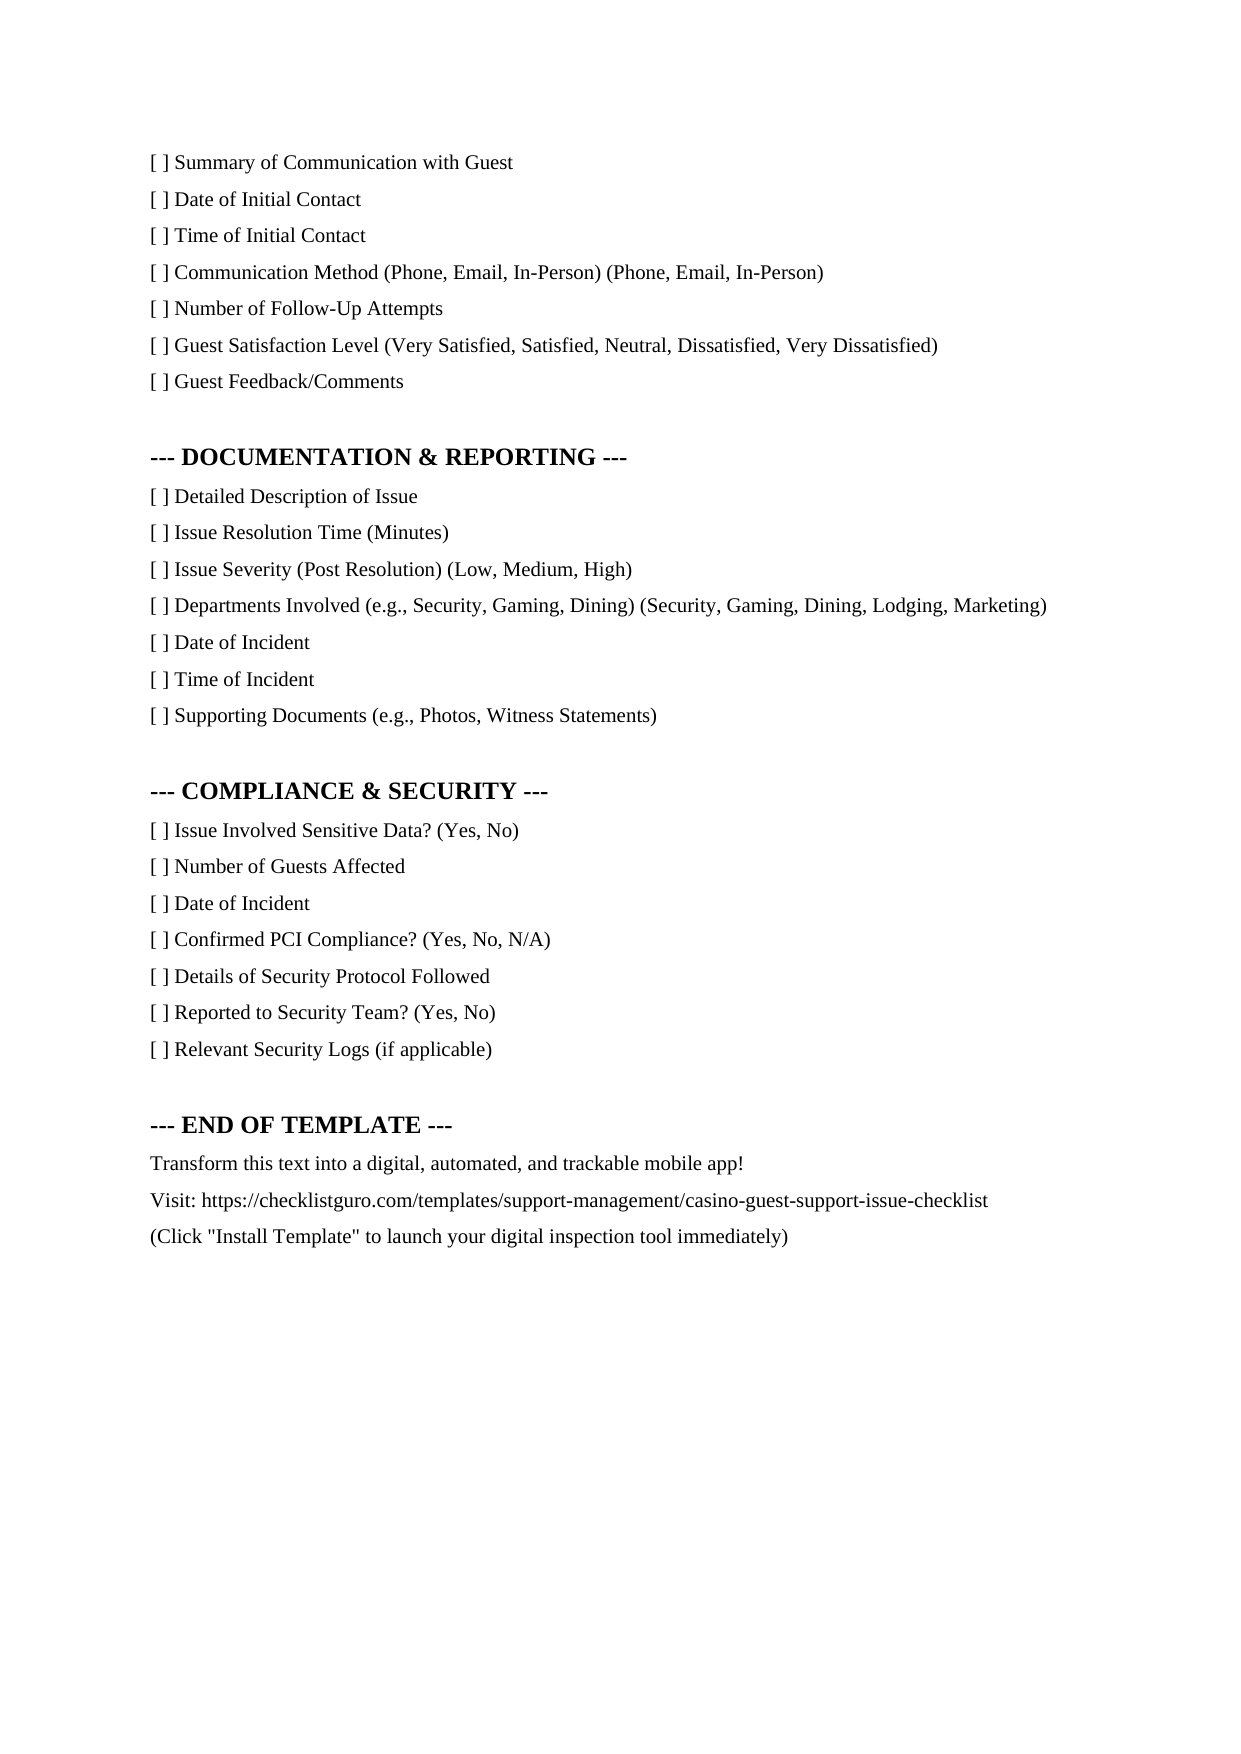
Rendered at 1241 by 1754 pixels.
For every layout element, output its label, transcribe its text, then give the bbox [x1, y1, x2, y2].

text [ ] Guest Satisfaction Level (Very Satisfied, Satisfied, Neutral, Dissatisfied, Very Dissatisfied) [150, 333, 1090, 357]
text [ ] Time of Initial Contact [150, 223, 1090, 247]
text Visit: https://checklistguro.com/templates/support-management/casino-guest-support-issue-checklist [150, 1188, 1090, 1212]
text [ ] Issue Involved Sensitive Data? (Yes, No) [150, 817, 1090, 842]
text [ ] Communication Method (Phone, Email, In-Person) (Phone, Email, In-Person) [150, 260, 1090, 284]
text [ ] Summary of Communication with Guest [150, 150, 1090, 174]
text [ ] Number of Guests Affected [150, 854, 1090, 878]
text [ ] Date of Incident [150, 891, 1090, 915]
text (Click "Install Template" to launch your digital inspection tool immediately) [150, 1224, 1090, 1248]
text --- DOCUMENTATION & REPORTING --- [150, 442, 1090, 471]
text Transform this text into a digital, automated, and trackable mobile app! [150, 1151, 1090, 1175]
text --- END OF TEMPLATE --- [150, 1110, 1090, 1139]
text [ ] Date of Initial Contact [150, 187, 1090, 211]
text [ ] Number of Follow-Up Attempts [150, 296, 1090, 320]
text [ ] Confirmed PCI Compliance? (Yes, No, N/A) [150, 927, 1090, 951]
text [ ] Departments Involved (e.g., Security, Gaming, Dining) (Security, Gaming, Dining, Lodging, Marketing) [150, 593, 1090, 617]
text [ ] Supporting Documents (e.g., Photos, Witness Statements) [150, 703, 1090, 727]
text [ ] Reported to Security Team? (Yes, No) [150, 1000, 1090, 1024]
text [ ] Date of Incident [150, 630, 1090, 654]
text [ ] Details of Security Protocol Followed [150, 964, 1090, 988]
text [ ] Issue Resolution Time (Minutes) [150, 520, 1090, 544]
text [ ] Issue Severity (Post Resolution) (Low, Medium, High) [150, 557, 1090, 581]
text [ ] Detailed Description of Issue [150, 484, 1090, 508]
text [ ] Guest Feedback/Comments [150, 369, 1090, 393]
text [ ] Relevant Security Logs (if applicable) [150, 1037, 1090, 1061]
text [ ] Time of Incident [150, 667, 1090, 691]
text --- COMPLIANCE & SECURITY --- [150, 776, 1090, 805]
